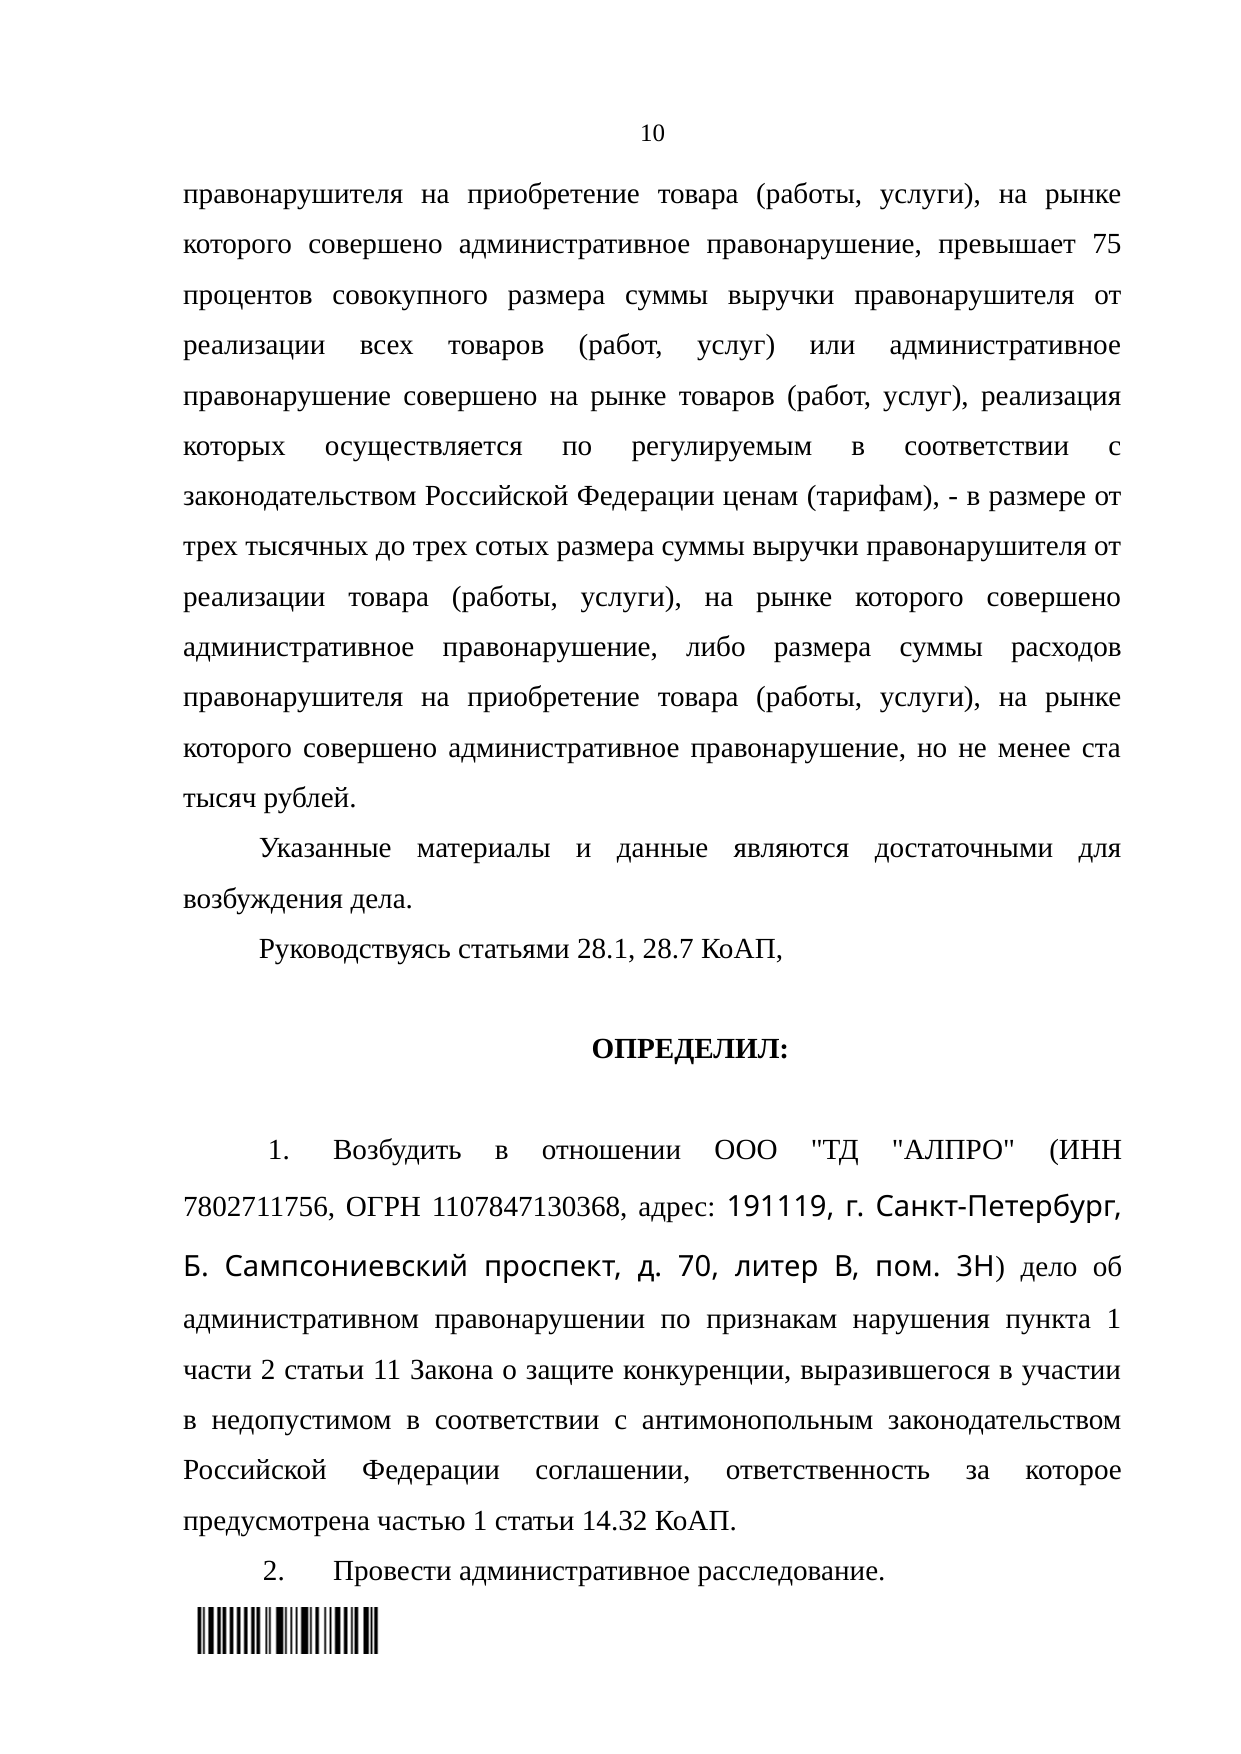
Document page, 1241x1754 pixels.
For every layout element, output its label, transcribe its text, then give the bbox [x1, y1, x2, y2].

text Указанные материалы и данные являются достаточными для возбуждения дела. [183, 830, 1122, 914]
list Провести административное расследование. [183, 1553, 1122, 1587]
text правонарушителя на приобретение товара (работы, услуги), на рынке которого совершено административное правонарушение, превышает 75 процентов совокупного размера суммы выручки правонарушителя от реализации всех товаров (работ, услуг) или административное правонарушение совершено на рынке товаров (работ, услуг), реализация которых осуществляется по регулируемым в соответствии с законодательством Российской Федерации ценам (тарифам), - в размере от трех тысячных до трех сотых размера суммы выручки правонарушителя от реализации товара (работы, услуги), на рынке которого совершено административное правонарушение, либо размера суммы расходов правонарушителя на приобретение товара (работы, услуги), на рынке которого совершено административное правонарушение, но не менее ста тысяч рублей. [183, 176, 1122, 814]
text ОПРЕДЕЛИЛ: [183, 1032, 1122, 1065]
list Возбудить в отношении ООО "ТД "АЛПРО" (ИНН 7802711756, ОГРН 1107847130368, адрес: 191119, г. Санкт-Петербург, Б. Сампсониевский проспект, д. 70, литер В, пом. 3Н) дело об административном правонарушении по признакам нарушения пункта 1 части 2 статьи 11 Закона о защите конкуренции, выразившегося в участии в недопустимом в соответствии с антимонопольным законодательством Российской Федерации соглашении, ответственность за которое предусмотрена частью 1 статьи 14.32 КоАП. [183, 1132, 1122, 1536]
text Руководствуясь статьями 28.1, 28.7 КоАП, [183, 931, 1122, 964]
picture [182, 1607, 396, 1654]
